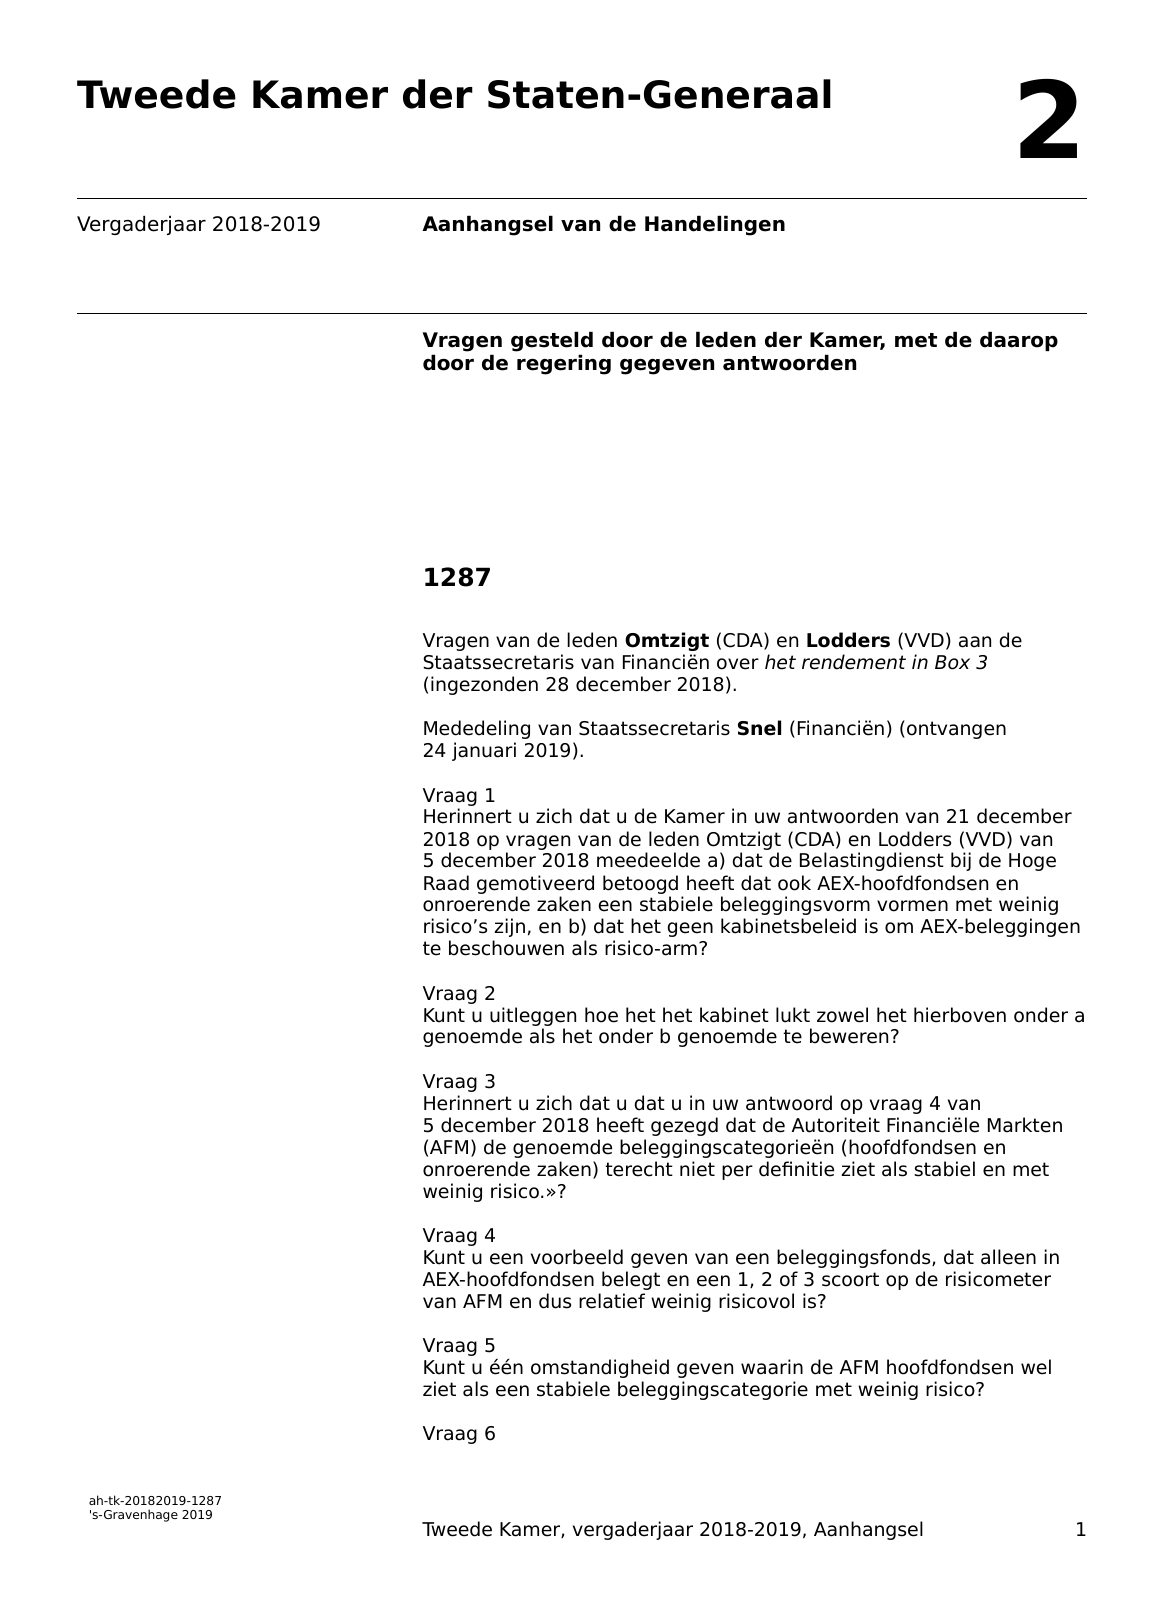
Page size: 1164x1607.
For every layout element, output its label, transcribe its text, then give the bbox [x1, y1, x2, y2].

text Herinnert u zich dat u dat u in uw antwoord op vraag 4 van 5 december 2018 heeft gezegd dat de Autoriteit Financiële Markten (AFM) de genoemde beleggingscategorieën (hoofdfondsen en onroerende zaken) terecht niet per definitie ziet als stabiel en met weinig risico.»? [422, 1093, 1087, 1202]
text Herinnert u zich dat u de Kamer in uw antwoorden van 21 december 2018 op vragen van de leden Omtzigt (CDA) en Lodders (VVD) van 5 december 2018 meedeelde a) dat de Belastingdienst bij de Hoge Raad gemotiveerd betoogd heeft dat ook AEX-hoofdfondsen en onroerende zaken een stabiele beleggingsvorm vormen met weinig risico’s zijn, en b) dat het geen kabinetsbeleid is om AEX-beleggingen te beschouwen als risico-arm? [422, 806, 1087, 960]
table_cell Vragen gesteld door de leden der Kamer, met de daarop door de regering gegeven antwoorden [422, 314, 1087, 375]
text 's-Gravenhage 2019 [88, 1508, 323, 1522]
text Vraag 5 [422, 1335, 1087, 1357]
text Vraag 2 [422, 982, 1087, 1004]
text 1287 [422, 563, 1087, 592]
text Vraag 6 [422, 1423, 1087, 1445]
text Mededeling van Staatssecretaris Snel (Financiën) (ontvangen 24 januari 2019). [422, 718, 1087, 762]
text Kunt u uitleggen hoe het het kabinet lukt zowel het hierboven onder a genoemde als het onder b genoemde te beweren? [422, 1004, 1087, 1048]
text Vragen van de leden Omtzigt (CDA) en Lodders (VVD) aan de Staatssecretaris van Financiën over het rendement in Box 3 (ingezonden 28 december 2018). [422, 630, 1087, 696]
table_header Tweede Kamer der Staten-Generaal [77, 59, 886, 198]
text Vraag 3 [422, 1071, 1087, 1093]
text Kunt u één omstandigheid geven waarin de AFM hoofdfondsen wel ziet als een stabiele beleggingscategorie met weinig risico? [422, 1357, 1087, 1401]
table_cell Vergaderjaar 2018-2019 [77, 199, 422, 313]
table_header 2 [886, 59, 1087, 198]
table_cell [77, 314, 422, 375]
text Vraag 1 [422, 784, 1087, 806]
text ah-tk-20182019-1287 [88, 1494, 323, 1508]
table_cell Aanhangsel van de Handelingen [422, 199, 1087, 313]
text Kunt u een voorbeeld geven van een beleggingsfonds, dat alleen in AEX-hoofdfondsen belegt en een 1, 2 of 3 scoort op de risicometer van AFM en dus relatief weinig risicovol is? [422, 1247, 1087, 1313]
text Vraag 4 [422, 1225, 1087, 1247]
